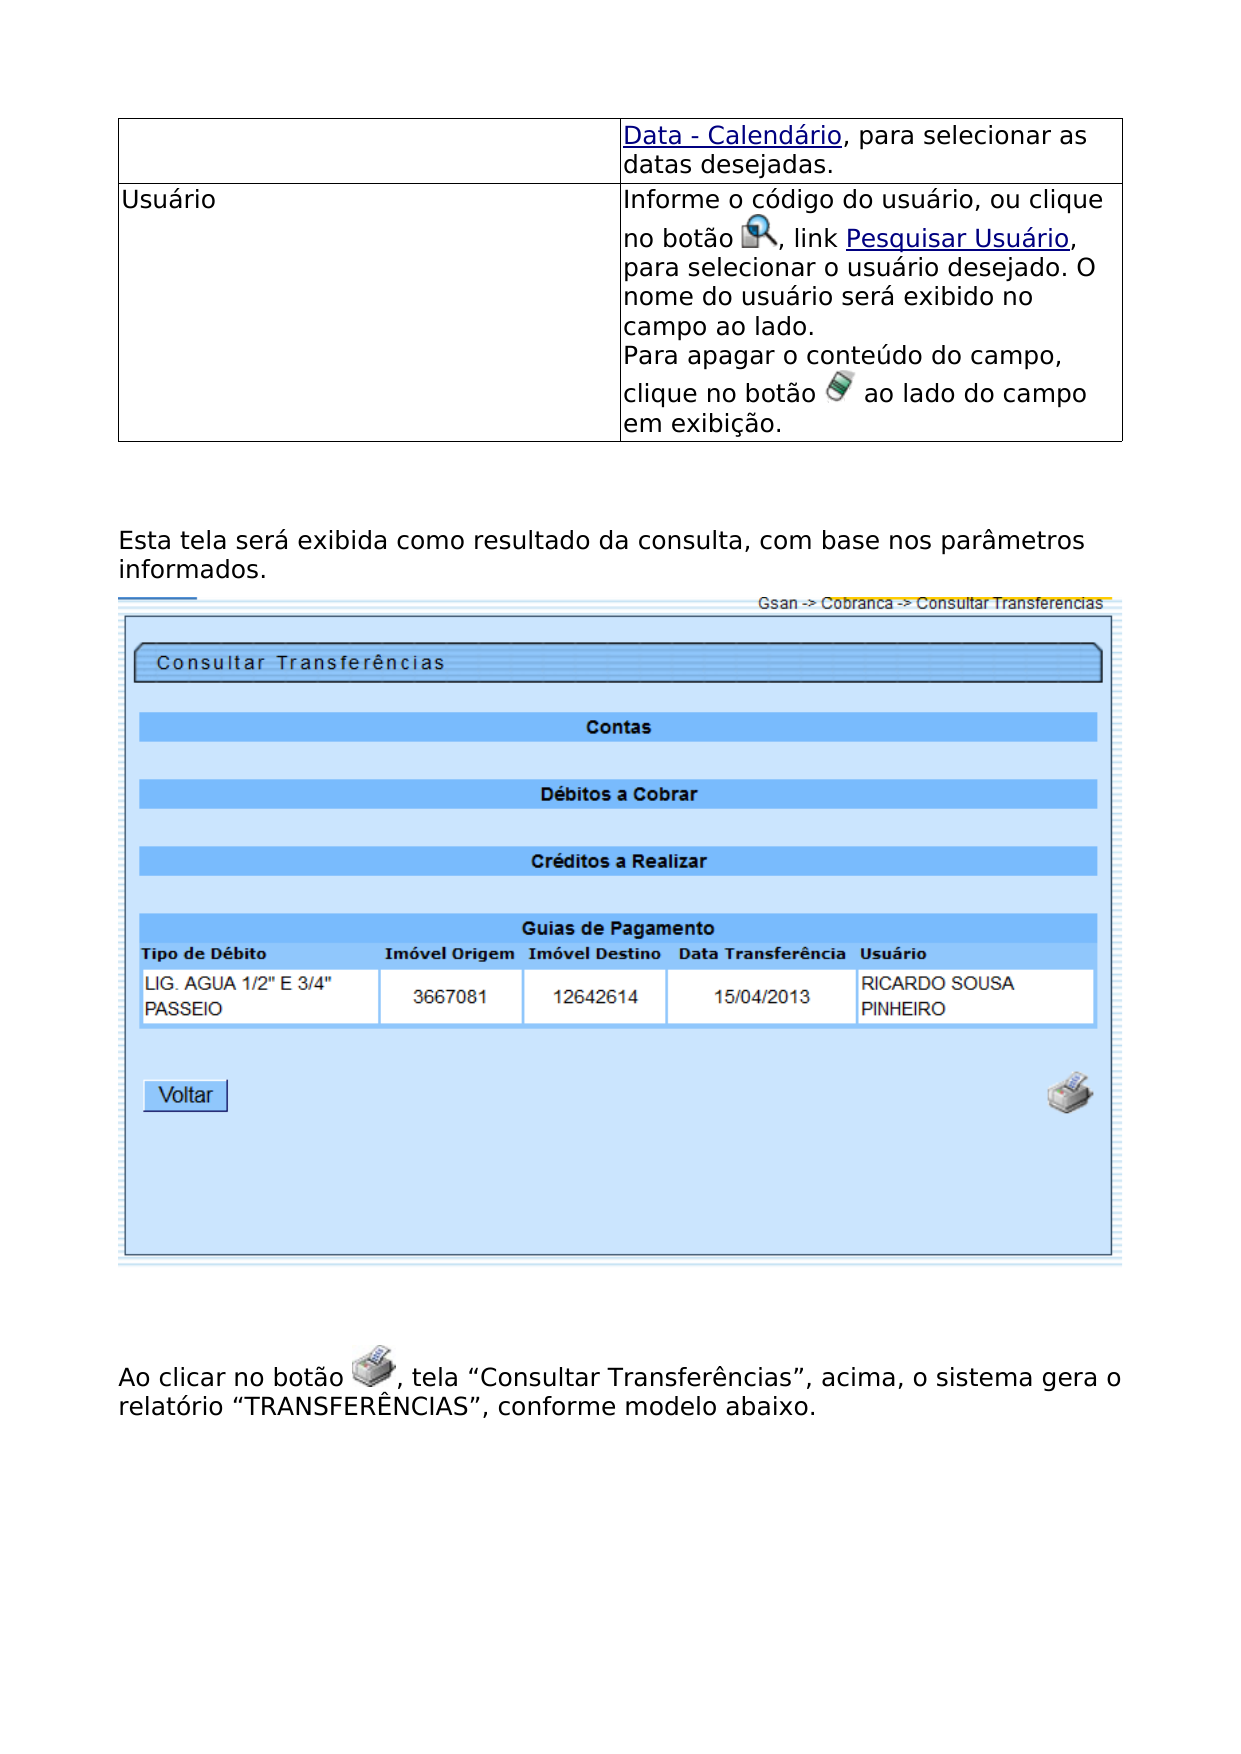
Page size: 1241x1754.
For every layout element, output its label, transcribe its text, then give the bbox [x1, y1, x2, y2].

picture [741, 214, 778, 248]
picture [118, 597, 1123, 1269]
picture [824, 370, 856, 403]
picture [352, 1345, 396, 1387]
table_cell Usuário [119, 184, 620, 441]
table_cell Data - Calendário, para selecionar as datas desejadas. [621, 119, 1122, 182]
table_cell Informe o código do usuário, ou clique no botão , link Pesquisar Usuário, para selecionar o usuário desejado. O nome do usuário será exibido no campo ao lado. Para apagar o conteúdo do campo, clique no botão ao lado do campo em exibição. [621, 184, 1122, 441]
table_cell [119, 119, 620, 182]
text Ao clicar no botão , tela “Consultar Transferências”, acima, o sistema gera o relatório “TRANSFERÊNCIAS”, conforme modelo abaixo. [118, 1346, 1122, 1421]
text Esta tela será exibida como resultado da consulta, com base nos parâmetros informados. [118, 527, 1122, 585]
